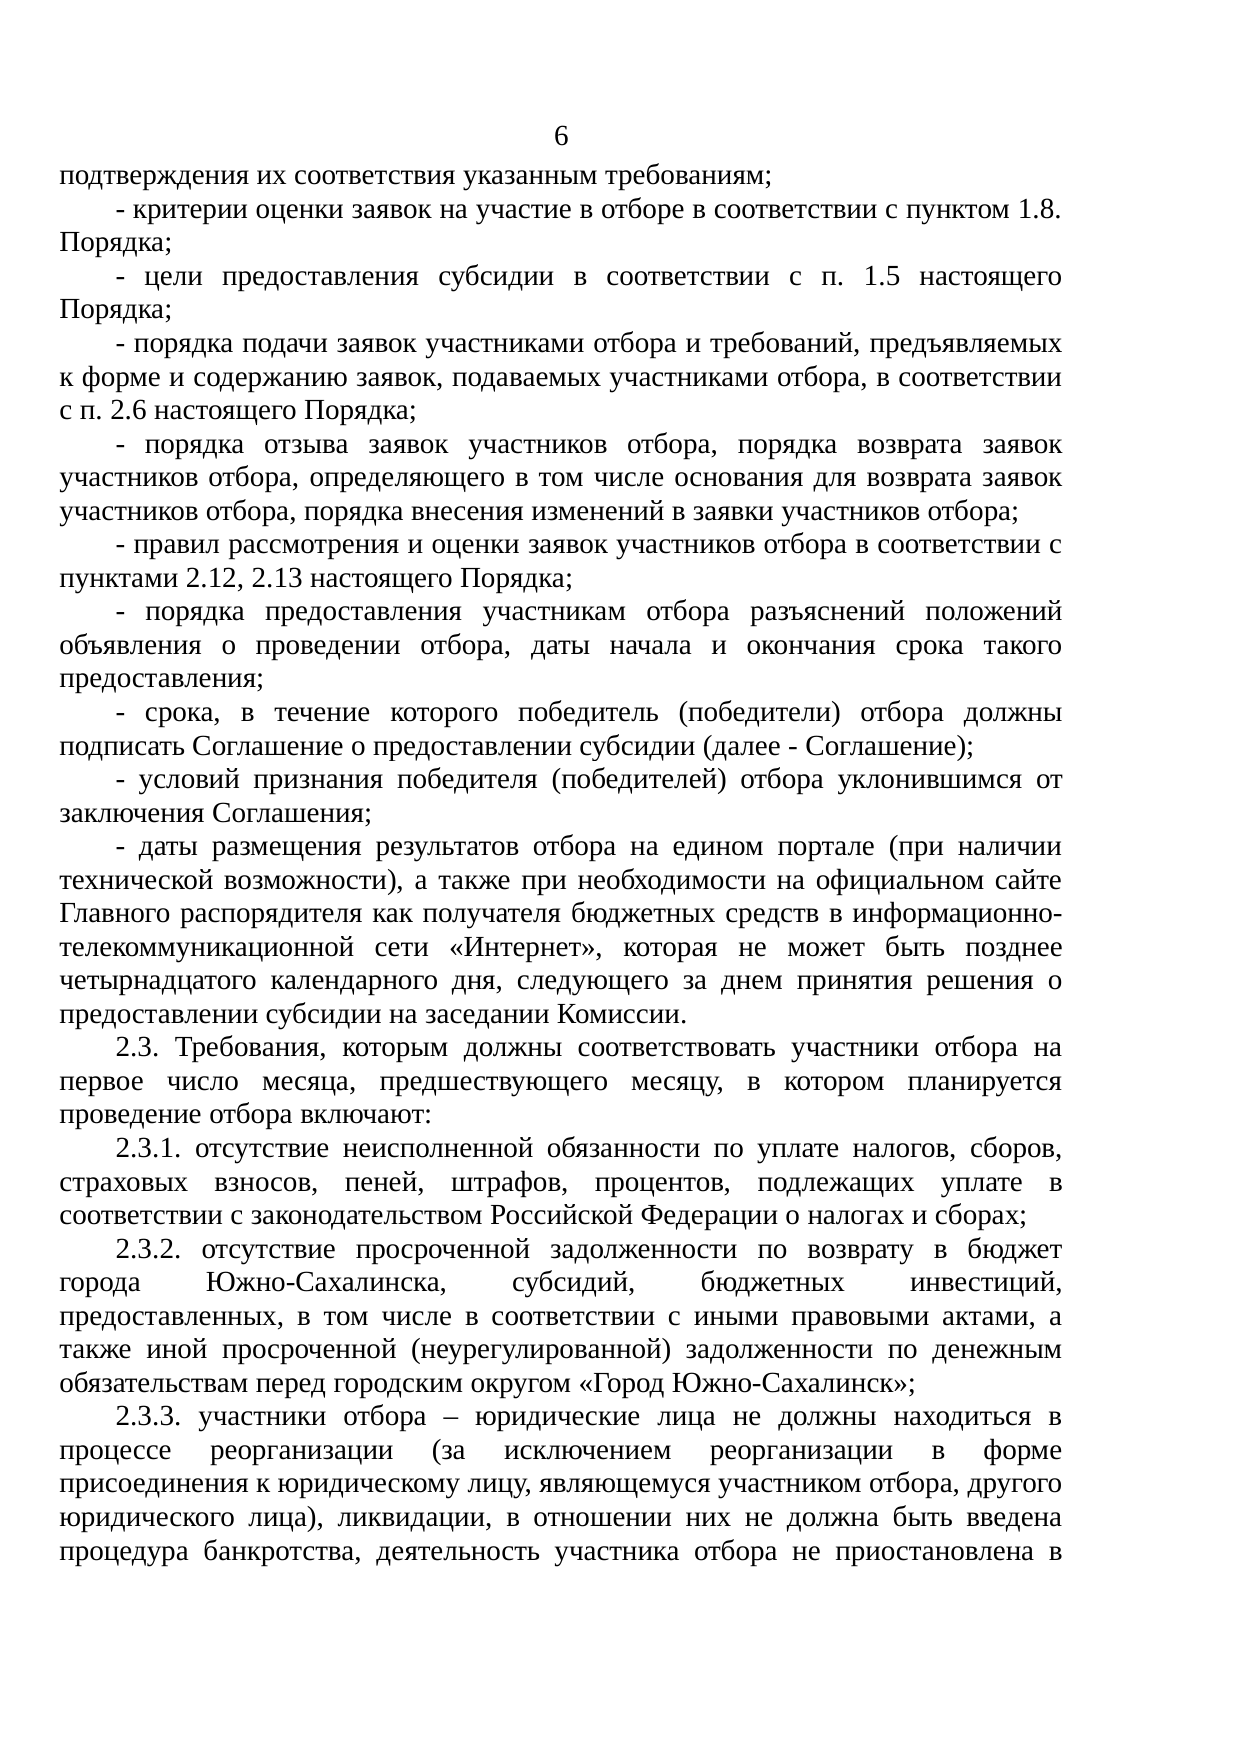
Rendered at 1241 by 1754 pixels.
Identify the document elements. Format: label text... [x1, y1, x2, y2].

text - условий признания победителя (победителей) отбора уклонившимся от заключения Соглашения; [59, 761, 1063, 828]
text - порядка предоставления участникам отбора разъяснений положений объявления о проведении отбора, даты начала и окончания срока такого предоставления; [59, 594, 1063, 694]
text - порядка отзыва заявок участников отбора, порядка возврата заявок участников отбора, определяющего в том числе основания для возврата заявок участников отбора, порядка внесения изменений в заявки участников отбора; [59, 426, 1063, 527]
text - срока, в течение которого победитель (победители) отбора должны подписать Соглашение о предоставлении субсидии (далее - Соглашение); [59, 694, 1063, 761]
text - даты размещения результатов отбора на едином портале (при наличии технической возможности), а также при необходимости на официальном сайте Главного распорядителя как получателя бюджетных средств в информационно-телекоммуникационной сети «Интернет», которая не может быть позднее четырнадцатого календарного дня, следующего за днем принятия решения о предоставлении субсидии на заседании Комиссии. [59, 828, 1063, 1030]
text - правил рассмотрения и оценки заявок участников отбора в соответствии с пунктами 2.12, 2.13 настоящего Порядка; [59, 527, 1063, 594]
text - критерии оценки заявок на участие в отборе в соответствии с пунктом 1.8. Порядка; [59, 191, 1063, 258]
text - порядка подачи заявок участниками отбора и требований, предъявляемых к форме и содержанию заявок, подаваемых участниками отбора, в соответствии с п. 2.6 настоящего Порядка; [59, 325, 1063, 426]
text подтверждения их соответствия указанным требованиям; [59, 158, 1063, 191]
text 2.3. Требования, которым должны соответствовать участники отбора на первое число месяца, предшествующего месяцу, в котором планируется проведение отбора включают: [59, 1030, 1063, 1130]
text 2.3.3. участники отбора – юридические лица не должны находиться в процессе реорганизации (за исключением реорганизации в форме присоединения к юридическому лицу, являющемуся участником отбора, другого юридического лица), ликвидации, в отношении них не должна быть введена процедура банкротства, деятельность участника отбора не приостановлена в [59, 1399, 1063, 1566]
text 2.3.1. отсутствие неисполненной обязанности по уплате налогов, сборов, страховых взносов, пеней, штрафов, процентов, подлежащих уплате в соответствии с законодательством Российской Федерации о налогах и сборах; [59, 1130, 1063, 1231]
text - цели предоставления субсидии в соответствии с п. 1.5 настоящего Порядка; [59, 258, 1063, 325]
text 2.3.2. отсутствие просроченной задолженности по возврату в бюджет города Южно-Сахалинска, субсидий, бюджетных инвестиций, предоставленных, в том числе в соответствии с иными правовыми актами, а также иной просроченной (неурегулированной) задолженности по денежным обязательствам перед городским округом «Город Южно-Сахалинск»; [59, 1231, 1063, 1399]
